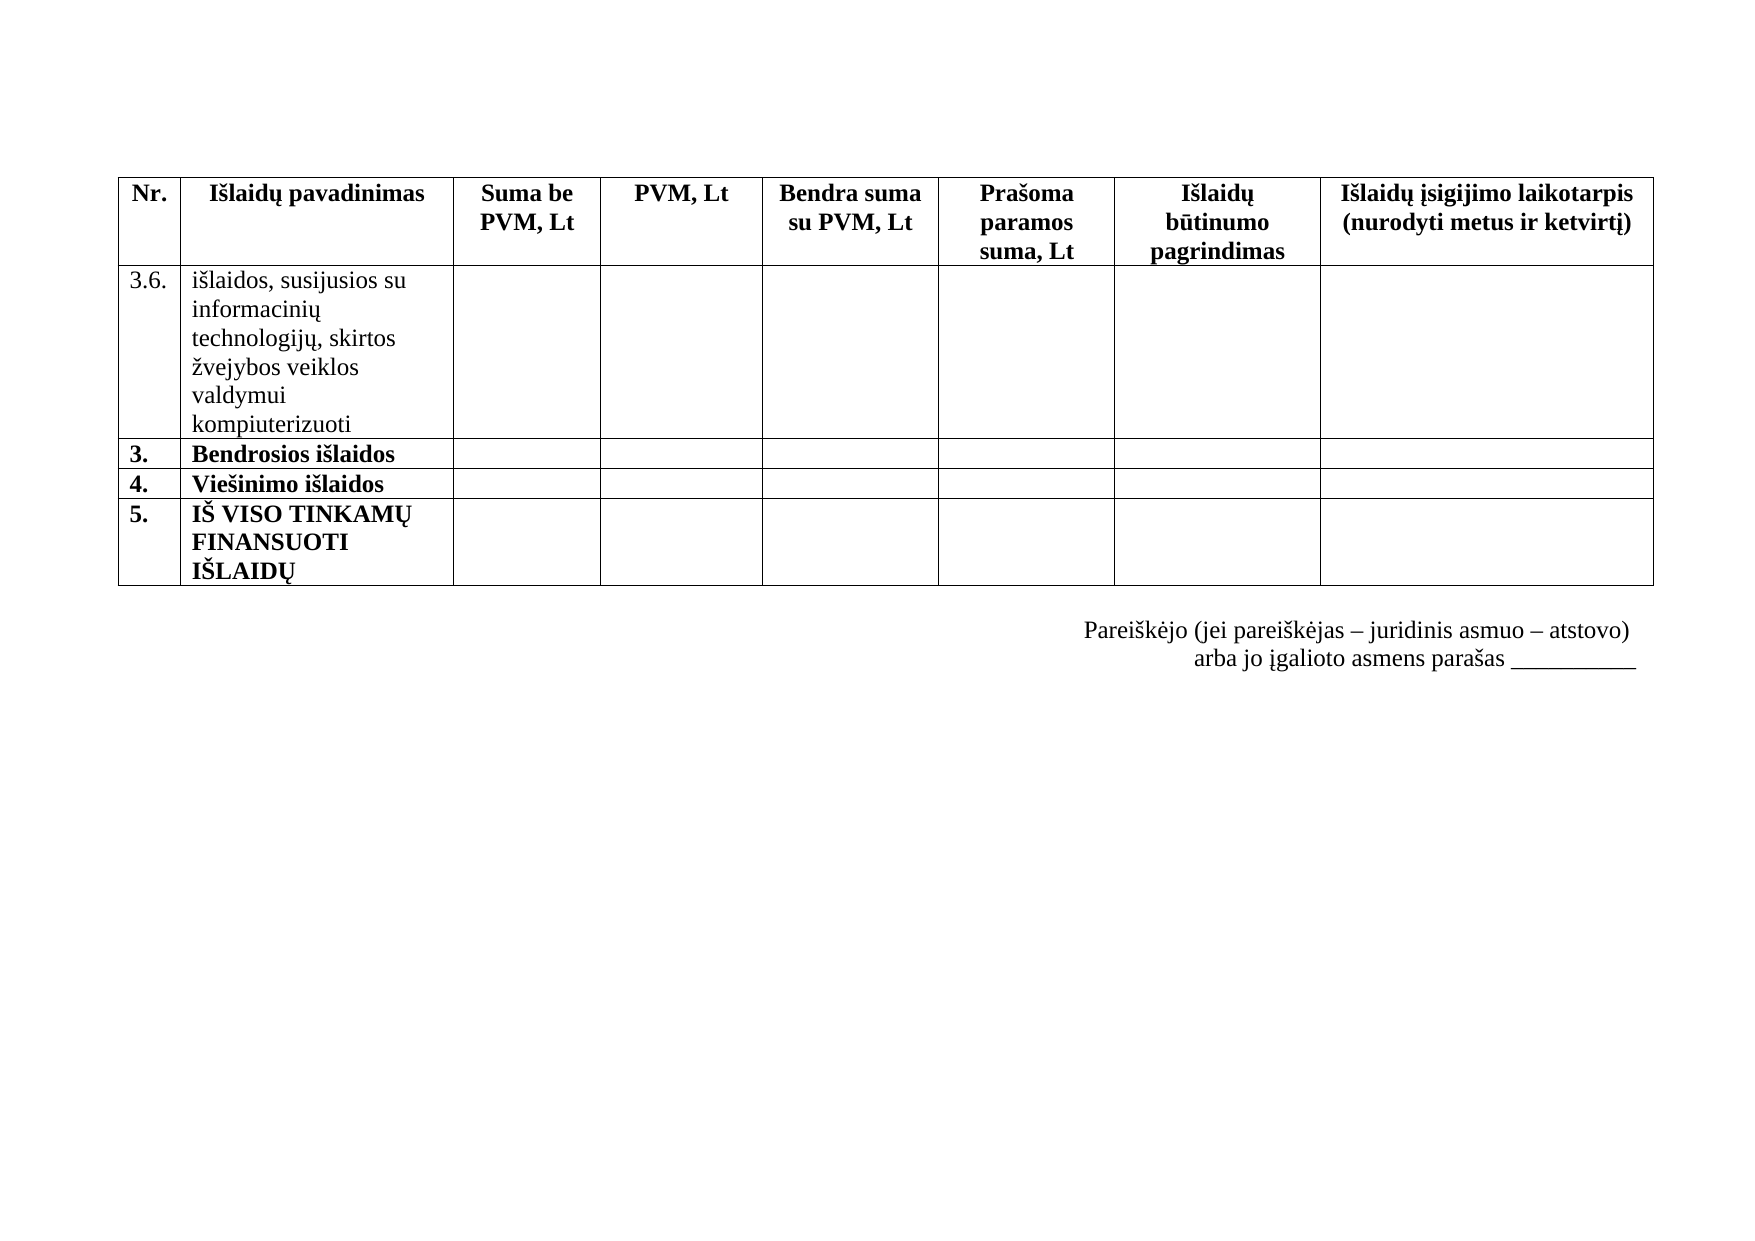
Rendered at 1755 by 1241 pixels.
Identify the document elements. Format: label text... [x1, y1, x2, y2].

table_cell išlaidos, susijusios su informacinių technologijų, skirtos žvejybos veiklos valdymui kompiuterizuoti [181, 266, 453, 438]
table_cell 5. [119, 499, 180, 585]
table_cell 3. [119, 439, 180, 468]
table_header Bendra suma su PVM, Lt [763, 178, 938, 264]
table_cell [601, 499, 762, 585]
table_cell 4. [119, 469, 180, 498]
table_cell [1321, 499, 1653, 585]
table_cell [939, 469, 1114, 498]
table_cell [454, 439, 600, 468]
table_cell [1321, 266, 1653, 438]
table_cell 3.6. [119, 266, 180, 438]
table_cell Viešinimo išlaidos [181, 469, 453, 498]
table_cell [454, 499, 600, 585]
table_header Nr. [119, 178, 180, 264]
table_cell [763, 439, 938, 468]
table_header PVM, Lt [601, 178, 762, 264]
table_cell [763, 499, 938, 585]
table_cell [1115, 439, 1320, 468]
table_cell [939, 499, 1114, 585]
table_header Išlaidų įsigijimo laikotarpis (nurodyti metus ir ketvirtį) [1321, 178, 1653, 264]
table_cell [763, 266, 938, 438]
table_cell [939, 266, 1114, 438]
table_cell [601, 439, 762, 468]
table_cell [601, 469, 762, 498]
table_cell [1321, 439, 1653, 468]
table_header Prašoma paramos suma, Lt [939, 178, 1114, 264]
table_cell [763, 469, 938, 498]
table_cell IŠ VISO TINKAMŲ FINANSUOTI IŠLAIDŲ [181, 499, 453, 585]
table_header Išlaidų pavadinimas [181, 178, 453, 264]
table_header Išlaidų būtinumo pagrindimas [1115, 178, 1320, 264]
table_header Suma be PVM, Lt [454, 178, 600, 264]
table_cell [1321, 469, 1653, 498]
table_cell [1115, 469, 1320, 498]
table_cell [1115, 266, 1320, 438]
table_cell [601, 266, 762, 438]
text arba jo įgalioto asmens parašas __________ [118, 643, 1636, 672]
table_cell [454, 469, 600, 498]
table_cell [454, 266, 600, 438]
text Pareiškėjo (jei pareiškėjas – juridinis asmuo – atstovo) [118, 615, 1636, 643]
table_cell [1115, 499, 1320, 585]
table_cell [939, 439, 1114, 468]
table_cell Bendrosios išlaidos [181, 439, 453, 468]
